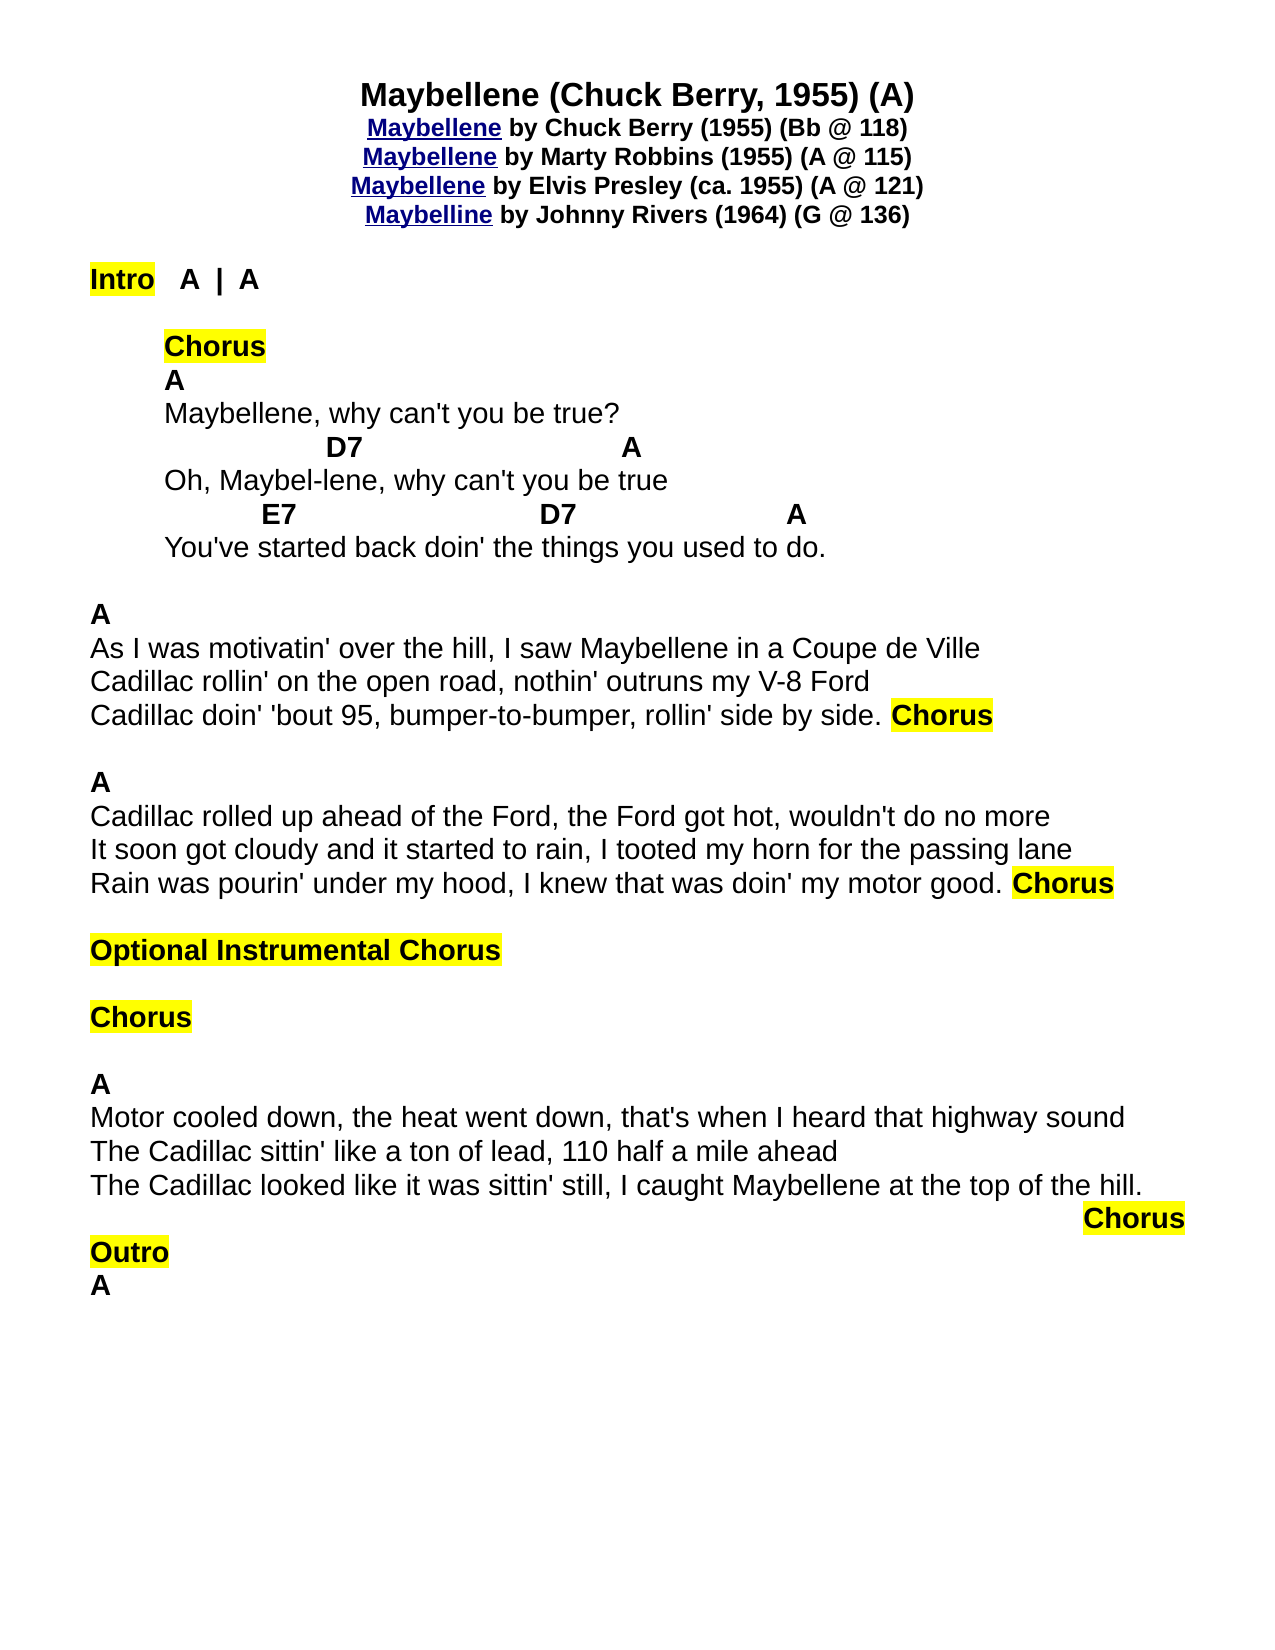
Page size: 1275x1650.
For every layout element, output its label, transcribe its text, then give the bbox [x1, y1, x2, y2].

text Maybellene, why can't you be true? [164, 396, 1185, 430]
text E7 D7 A [164, 497, 1185, 530]
text A [164, 363, 1185, 396]
text Maybellene by Chuck Berry (1955) (Bb @ 118) [90, 113, 1185, 142]
text A [90, 765, 1185, 799]
text A [90, 597, 1185, 631]
text Chorus [164, 329, 1185, 363]
text Motor cooled down, the heat went down, that's when I heard that highway sound The Cadillac sittin' like a ton of lead, 110 half a mile ahead The Cadillac looked like it was sittin' still, I caught Maybellene at the top of the hill. [90, 1101, 1185, 1201]
text A [90, 1067, 1185, 1101]
text A [90, 1268, 1185, 1302]
text Maybellene by Marty Robbins (1955) (A @ 115) [90, 142, 1185, 171]
text Maybellene by Elvis Presley (ca. 1955) (A @ 121) [90, 171, 1185, 200]
text Maybellene (Chuck Berry, 1955) (A) [90, 75, 1185, 113]
text Cadillac rolled up ahead of the Ford, the Ford got hot, wouldn't do no more It soon got cloudy and it started to rain, I tooted my horn for the passing lane Rain was pourin' under my hood, I knew that was doin' my motor good. Chorus [90, 799, 1185, 899]
text Chorus [90, 1201, 1185, 1235]
text Chorus [90, 1000, 1185, 1033]
text Intro A | A [90, 262, 1185, 296]
text Outro [90, 1235, 1185, 1268]
text You've started back doin' the things you used to do. [164, 530, 1185, 564]
text Maybelline by Johnny Rivers (1964) (G @ 136) [90, 200, 1185, 228]
text As I was motivatin' over the hill, I saw Maybellene in a Coupe de Ville Cadillac rollin' on the open road, nothin' outruns my V-8 Ford Cadillac doin' 'bout 95, bumper-to-bumper, rollin' side by side. Chorus [90, 631, 1185, 732]
text Oh, Maybel-lene, why can't you be true [164, 463, 1185, 497]
text Optional Instrumental Chorus [90, 933, 1185, 966]
text D7 A [164, 430, 1185, 463]
